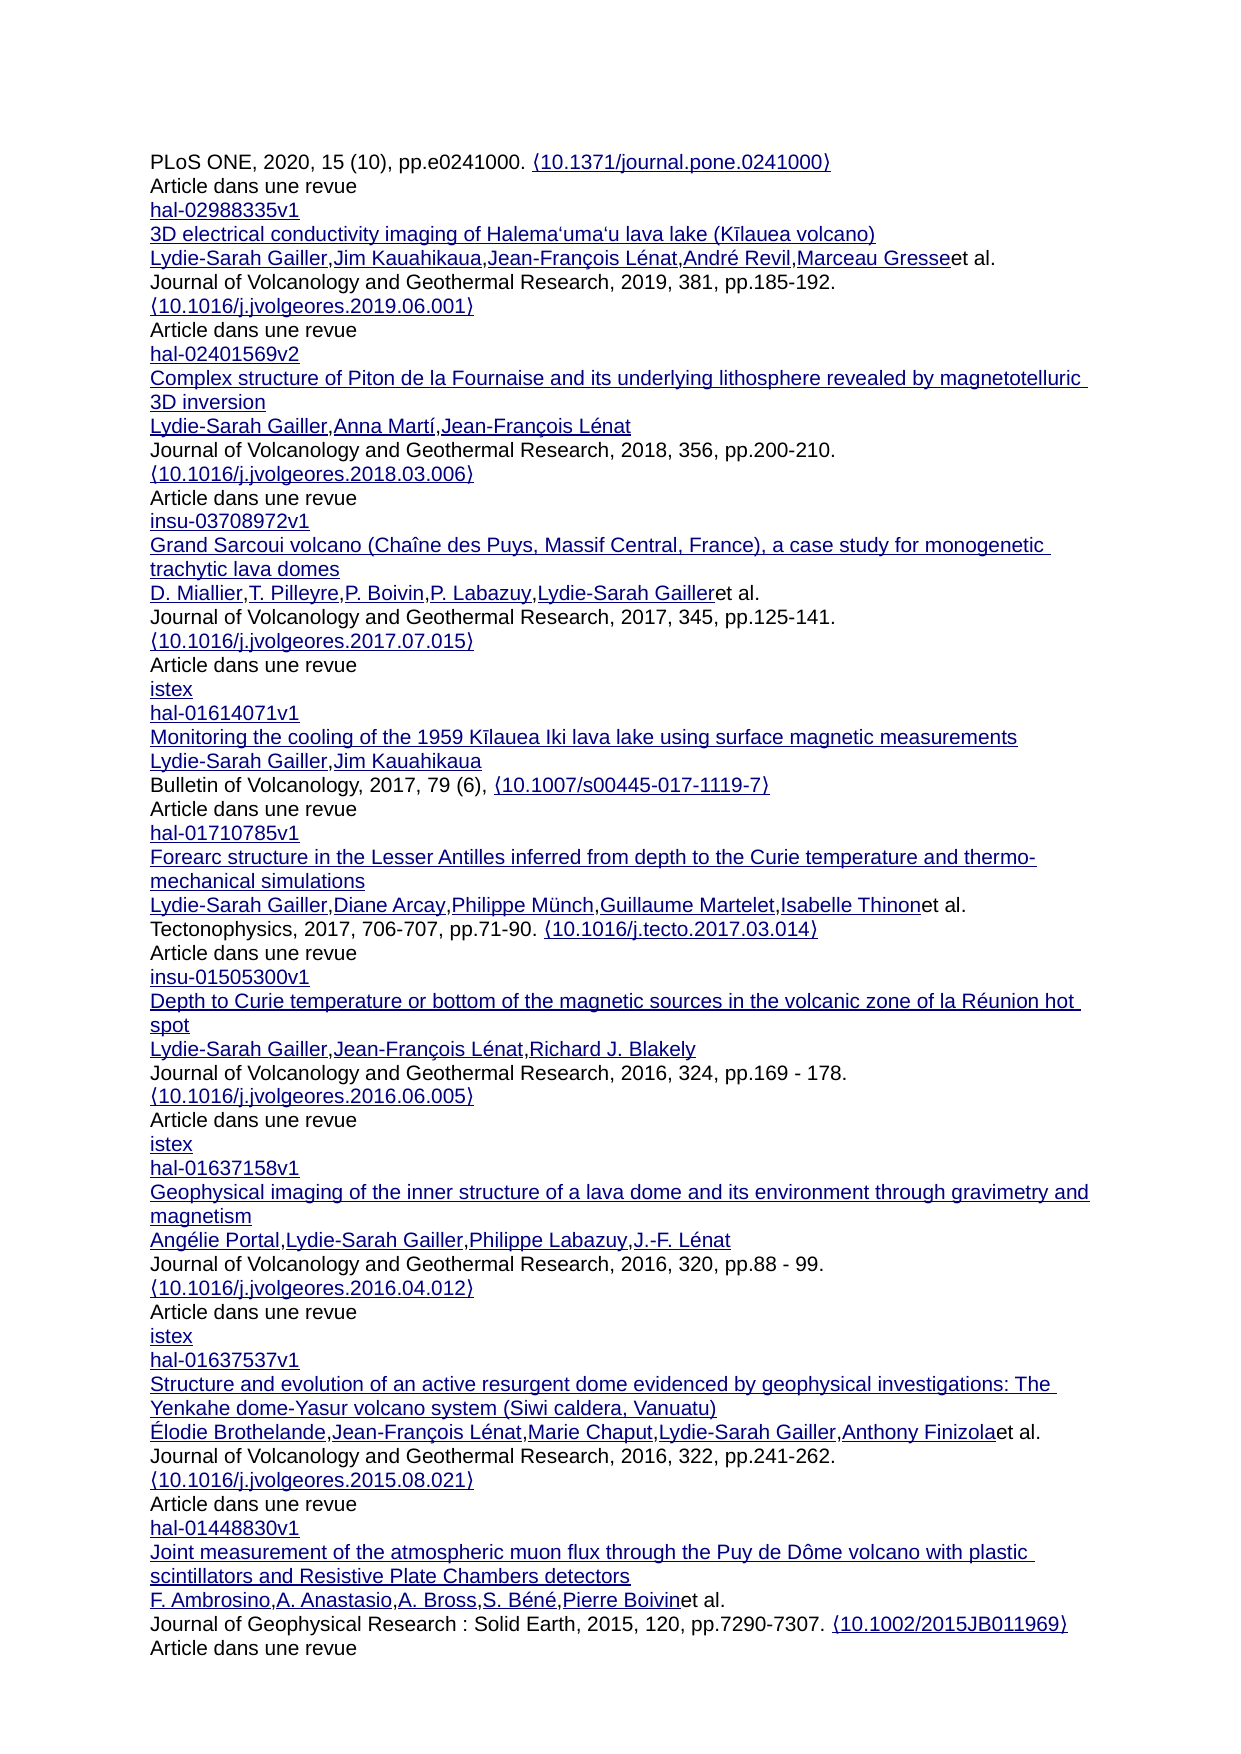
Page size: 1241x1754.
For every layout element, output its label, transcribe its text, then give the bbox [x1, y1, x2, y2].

table_cell PLoS ONE, 2020, 15 (10), pp.e0241000. ⟨10.1371/journal.pone.0241000⟩ Article dans une revue hal-02988335v1 [150, 150, 1090, 222]
table_cell Monitoring the cooling of the 1959 Kīlauea Iki lava lake using surface magnetic measurements Lydie-Sarah Gailler,Jim Kauahikaua Bulletin of Volcanology, 2017, 79 (6), ⟨10.1007/s00445-017-1119-7⟩ Article dans une revue hal-01710785v1 [150, 725, 1090, 845]
table_cell Grand Sarcoui volcano (Chaîne des Puys, Massif Central, France), a case study for monogenetic trachytic lava domes D. Miallier,T. Pilleyre,P. Boivin,P. Labazuy,Lydie-Sarah Gailleret al. Journal of Volcanology and Geothermal Research, 2017, 345, pp.125-141. ⟨10.1016/j.jvolgeores.2017.07.015⟩ Article dans une revue istex hal-01614071v1 [150, 533, 1090, 725]
table_cell Forearc structure in the Lesser Antilles inferred from depth to the Curie temperature and thermo-mechanical simulations Lydie-Sarah Gailler,Diane Arcay,Philippe Münch,Guillaume Martelet,Isabelle Thinonet al. Tectonophysics, 2017, 706-707, pp.71-90. ⟨10.1016/j.tecto.2017.03.014⟩ Article dans une revue insu-01505300v1 [150, 845, 1090, 988]
table_cell Depth to Curie temperature or bottom of the magnetic sources in the volcanic zone of la Réunion hot spot Lydie-Sarah Gailler,Jean-François Lénat,Richard J. Blakely Journal of Volcanology and Geothermal Research, 2016, 324, pp.169 - 178. ⟨10.1016/j.jvolgeores.2016.06.005⟩ Article dans une revue istex hal-01637158v1 [150, 989, 1090, 1180]
table_cell Joint measurement of the atmospheric muon flux through the Puy de Dôme volcano with plastic scintillators and Resistive Plate Chambers detectors F. Ambrosino,A. Anastasio,A. Bross,S. Béné,Pierre Boivinet al. Journal of Geophysical Research : Solid Earth, 2015, 120, pp.7290-7307. ⟨10.1002/2015JB011969⟩ Article dans une revue [150, 1540, 1090, 1659]
table_cell Geophysical imaging of the inner structure of a lava dome and its environment through gravimetry and [150, 1180, 1090, 1201]
table_cell 3D electrical conductivity imaging of Halema‘uma‘u lava lake (Kīlauea volcano) Lydie-Sarah Gailler,Jim Kauahikaua,Jean-François Lénat,André Revil,Marceau Gresseet al. Journal of Volcanology and Geothermal Research, 2019, 381, pp.185-192. ⟨10.1016/j.jvolgeores.2019.06.001⟩ Article dans une revue hal-02401569v2 [150, 222, 1090, 366]
table_cell magnetism Angélie Portal,Lydie-Sarah Gailler,Philippe Labazuy,J.-F. Lénat Journal of Volcanology and Geothermal Research, 2016, 320, pp.88 - 99. ⟨10.1016/j.jvolgeores.2016.04.012⟩ Article dans une revue istex hal-01637537v1 [150, 1202, 1090, 1372]
table_cell Structure and evolution of an active resurgent dome evidenced by geophysical investigations: The Yenkahe dome-Yasur volcano system (Siwi caldera, Vanuatu) Élodie Brothelande,Jean-François Lénat,Marie Chaput,Lydie-Sarah Gailler,Anthony Finizolaet al. Journal of Volcanology and Geothermal Research, 2016, 322, pp.241-262. ⟨10.1016/j.jvolgeores.2015.08.021⟩ Article dans une revue hal-01448830v1 [150, 1372, 1090, 1539]
table_cell Complex structure of Piton de la Fournaise and its underlying lithosphere revealed by magnetotelluric 3D inversion Lydie-Sarah Gailler,Anna Martí,Jean-François Lénat Journal of Volcanology and Geothermal Research, 2018, 356, pp.200-210. ⟨10.1016/j.jvolgeores.2018.03.006⟩ Article dans une revue insu-03708972v1 [150, 366, 1090, 533]
